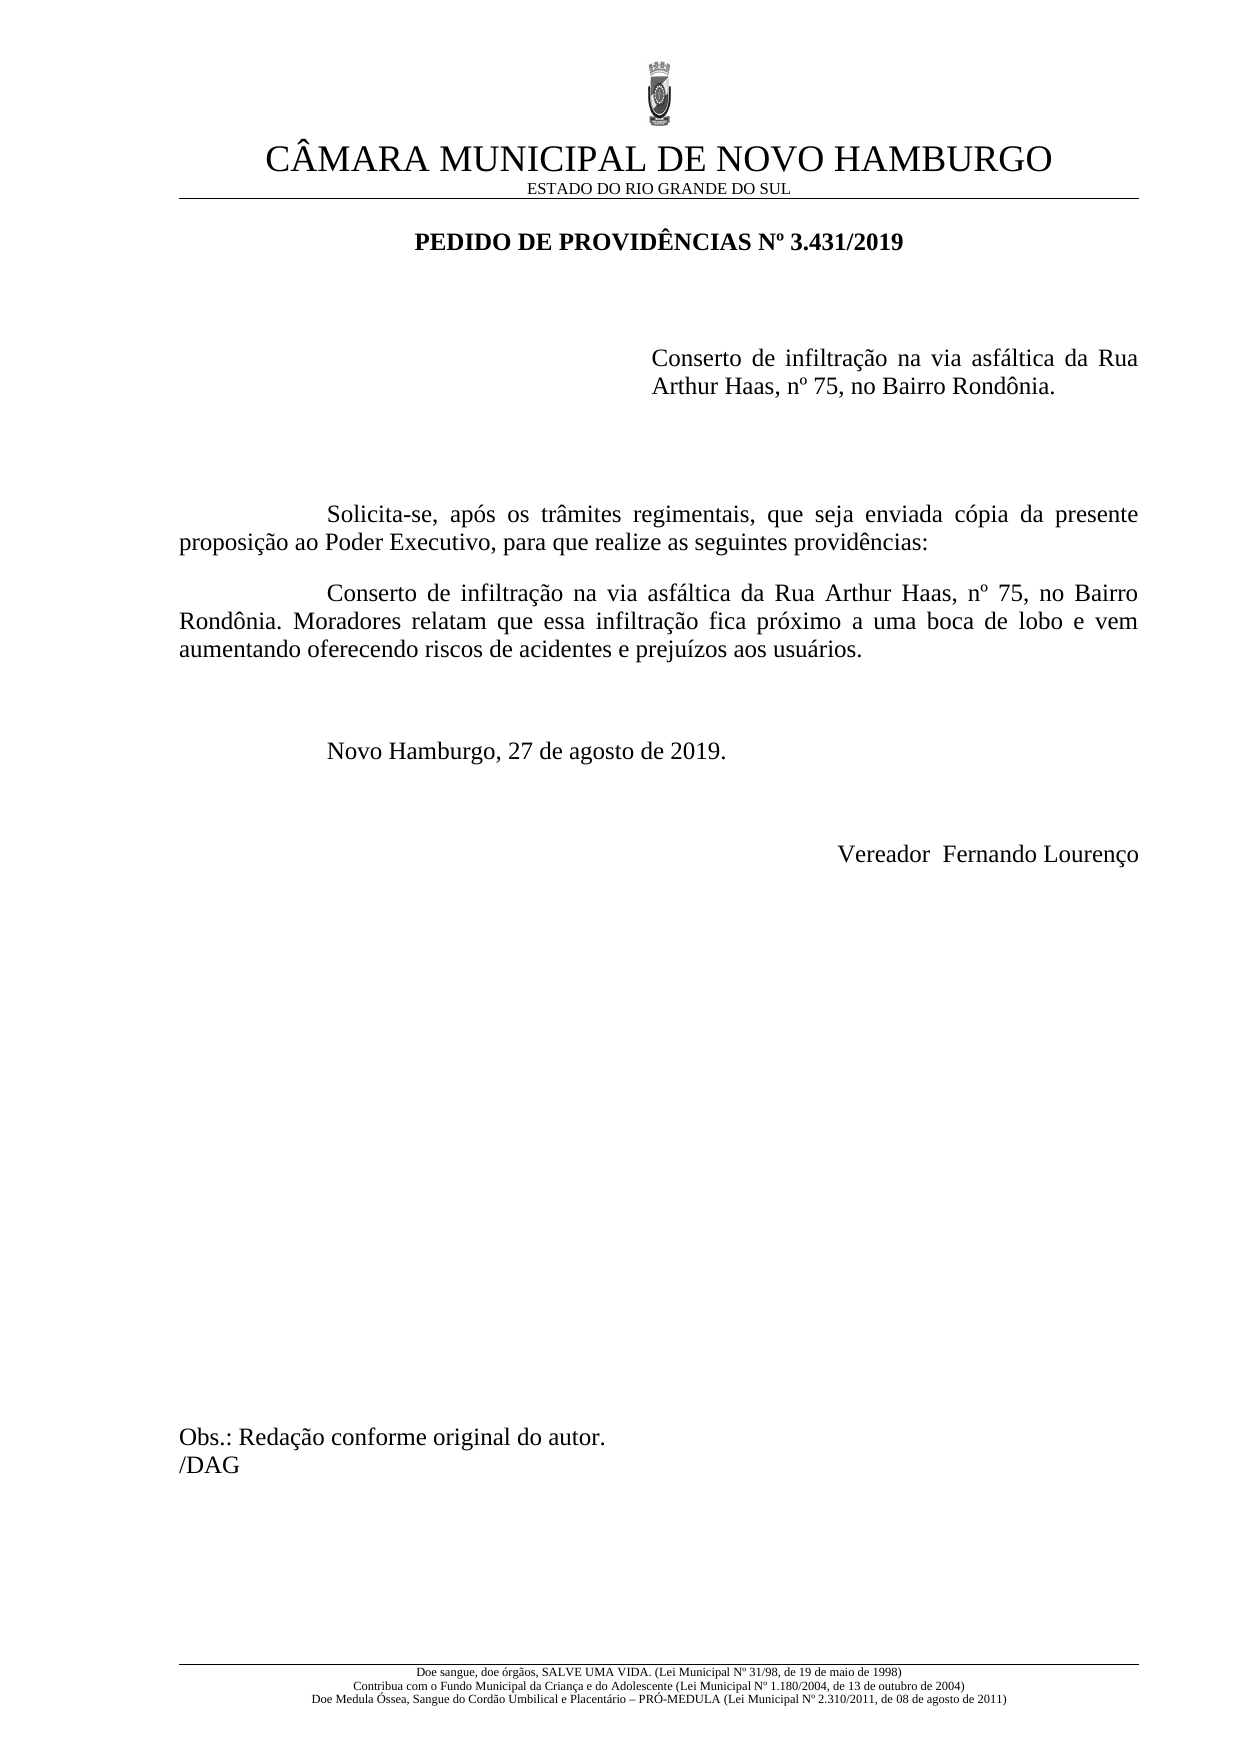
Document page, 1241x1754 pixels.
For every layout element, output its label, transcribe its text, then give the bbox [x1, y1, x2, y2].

text Obs.: Redação conforme original do autor. [179, 1423, 1139, 1451]
text Novo Hamburgo, 27 de agosto de 2019. [179, 737, 1139, 765]
text Conserto de infiltração na via asfáltica da Rua Arthur Haas, nº 75, no Bairro Rondônia. Moradores relatam que essa infiltração fica próximo a uma boca de lobo e vem aumentando oferecendo riscos de acidentes e prejuízos aos usuários. [179, 579, 1139, 662]
text /DAG [179, 1451, 1139, 1479]
text Solicita-se, após os trâmites regimentais, que seja enviada cópia da presente proposição ao Poder Executivo, para que realize as seguintes providências: [179, 500, 1139, 556]
text Vereador Fernando Lourenço [179, 840, 1139, 867]
text Conserto de infiltração na via asfáltica da Rua Arthur Haas, nº 75, no Bairro Rondônia. [651, 344, 1139, 400]
text PEDIDO DE PROVIDÊNCIAS Nº 3.431/2019 [179, 228, 1139, 256]
